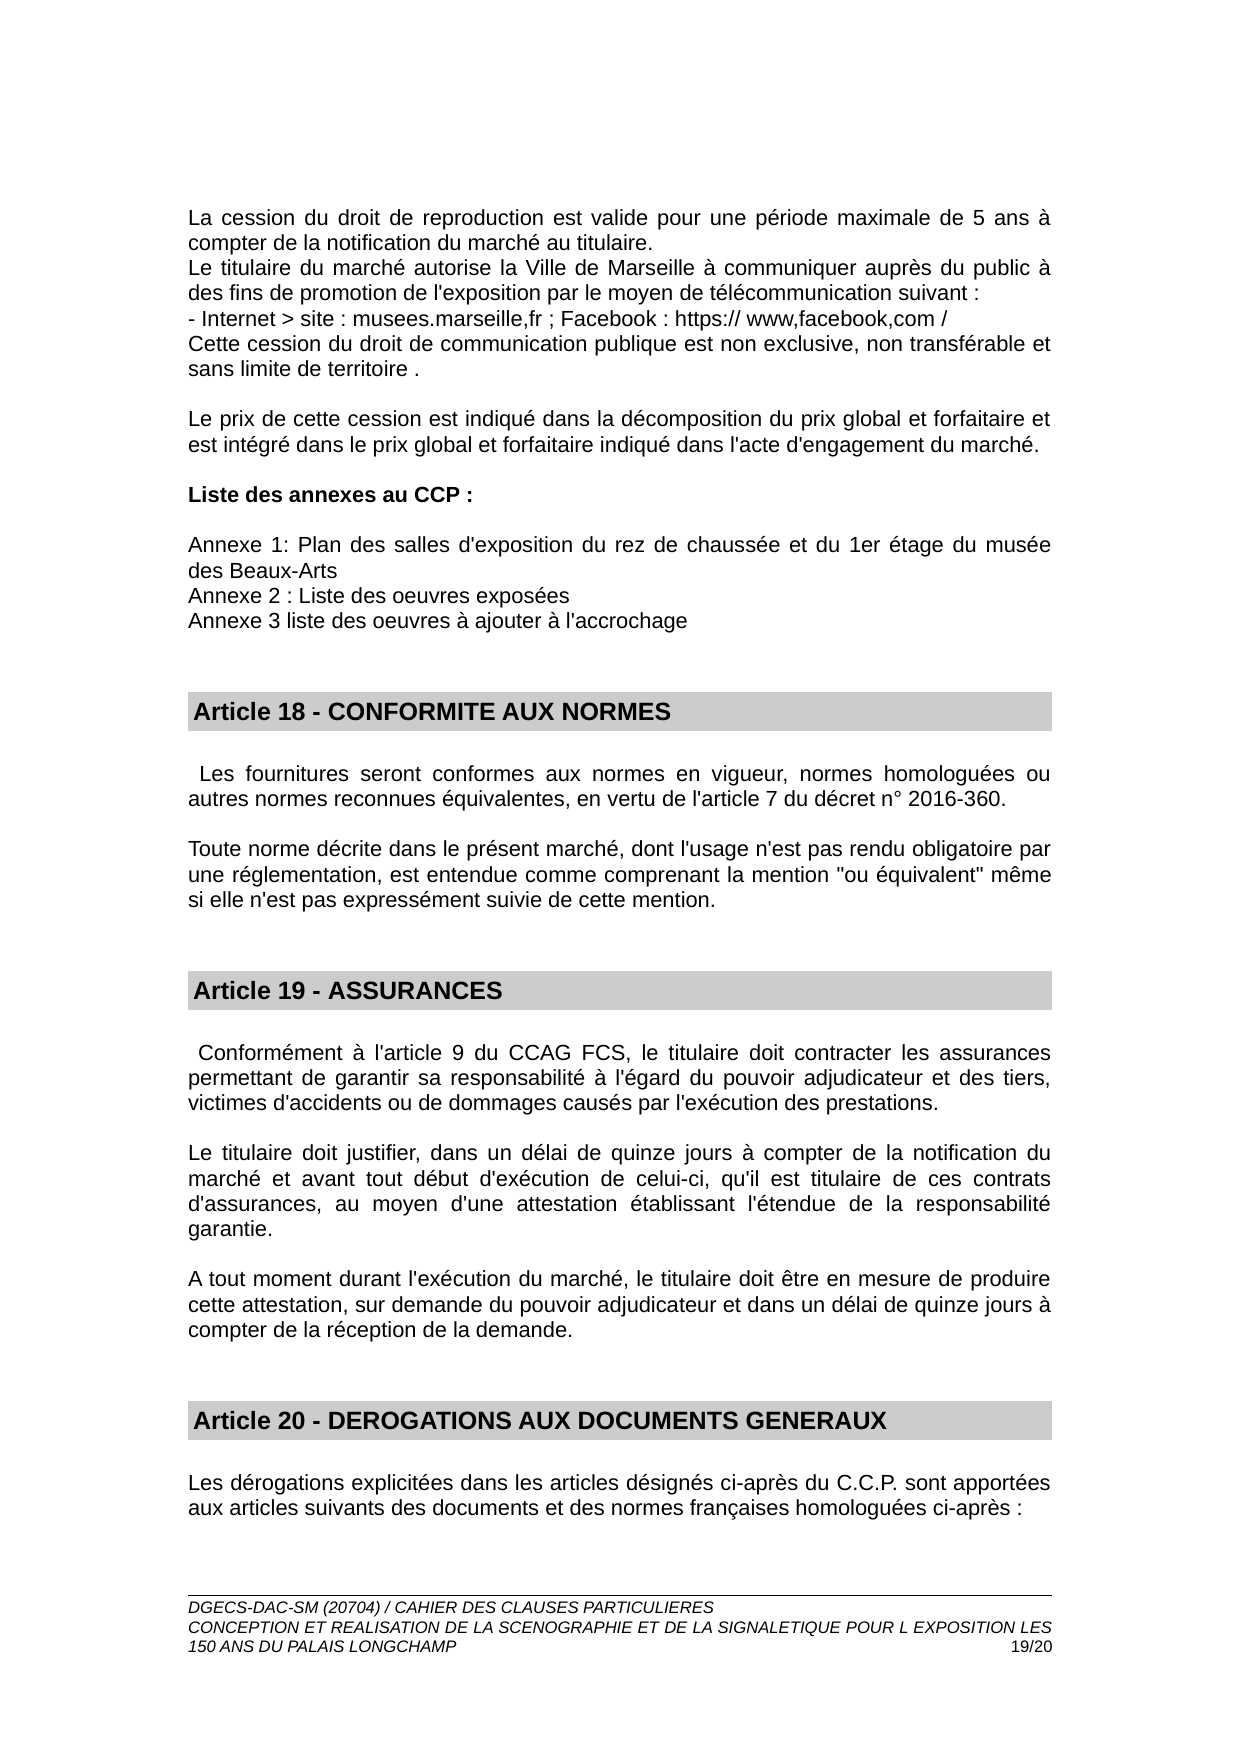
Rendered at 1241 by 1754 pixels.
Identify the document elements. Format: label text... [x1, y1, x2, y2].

text Le prix de cette cession est indiqué dans la décomposition du prix global et forfaitaire et est intégré dans le prix global et forfaitaire indiqué dans l'acte d'engagement du marché. [188, 406, 1052, 457]
text - Internet > site : musees.marseille,fr ; Facebook : https:// www,facebook,com / [188, 305, 1052, 331]
subtitle ASSURANCES [190, 973, 1050, 1008]
subtitle DEROGATIONS AUX DOCUMENTS GENERAUX [190, 1403, 1050, 1438]
text A tout moment durant l'exécution du marché, le titulaire doit être en mesure de produire cette attestation, sur demande du pouvoir adjudicateur et dans un délai de quinze jours à compter de la réception de la demande. [188, 1266, 1052, 1342]
text Annexe 2 : Liste des oeuvres exposées [188, 583, 1052, 608]
text Liste des annexes au CCP : [188, 482, 1052, 507]
text Le titulaire du marché autorise la Ville de Marseille à communiquer auprès du public à des fins de promotion de l'exposition par le moyen de télécommunication suivant : [188, 255, 1052, 305]
text Conformément à l'article 9 du CCAG FCS, le titulaire doit contracter les assurances permettant de garantir sa responsabilité à l'égard du pouvoir adjudicateur et des tiers, victimes d'accidents ou de dommages causés par l'exécution des prestations. [188, 1039, 1052, 1115]
text Annexe 1: Plan des salles d'exposition du rez de chaussée et du 1er étage du musée des Beaux-Arts [188, 532, 1052, 583]
text Toute norme décrite dans le présent marché, dont l'usage n'est pas rendu obligatoire par une réglementation, est entendue comme comprenant la mention "ou équivalent" même si elle n'est pas expressément suivie de cette mention. [188, 836, 1052, 912]
text Les fournitures seront conformes aux normes en vigueur, normes homologuées ou autres normes reconnues équivalentes, en vertu de l'article 7 du décret n° 2016-360. [188, 761, 1052, 811]
text Annexe 3 liste des oeuvres à ajouter à l'accrochage [188, 608, 1052, 633]
text Les dérogations explicitées dans les articles désignés ci-après du C.C.P. sont apportées aux articles suivants des documents et des normes françaises homologuées ci-après : [188, 1469, 1052, 1520]
text La cession du droit de reproduction est valide pour une période maximale de 5 ans à compter de la notification du marché au titulaire. [188, 204, 1052, 255]
text Le titulaire doit justifier, dans un délai de quinze jours à compter de la notification du marché et avant tout début d'exécution de celui-ci, qu'il est titulaire de ces contrats d'assurances, au moyen d'une attestation établissant l'étendue de la responsabilité garantie. [188, 1140, 1052, 1241]
text Cette cession du droit de communication publique est non exclusive, non transférable et sans limite de territoire . [188, 331, 1052, 381]
subtitle CONFORMITE AUX NORMES [190, 695, 1050, 729]
